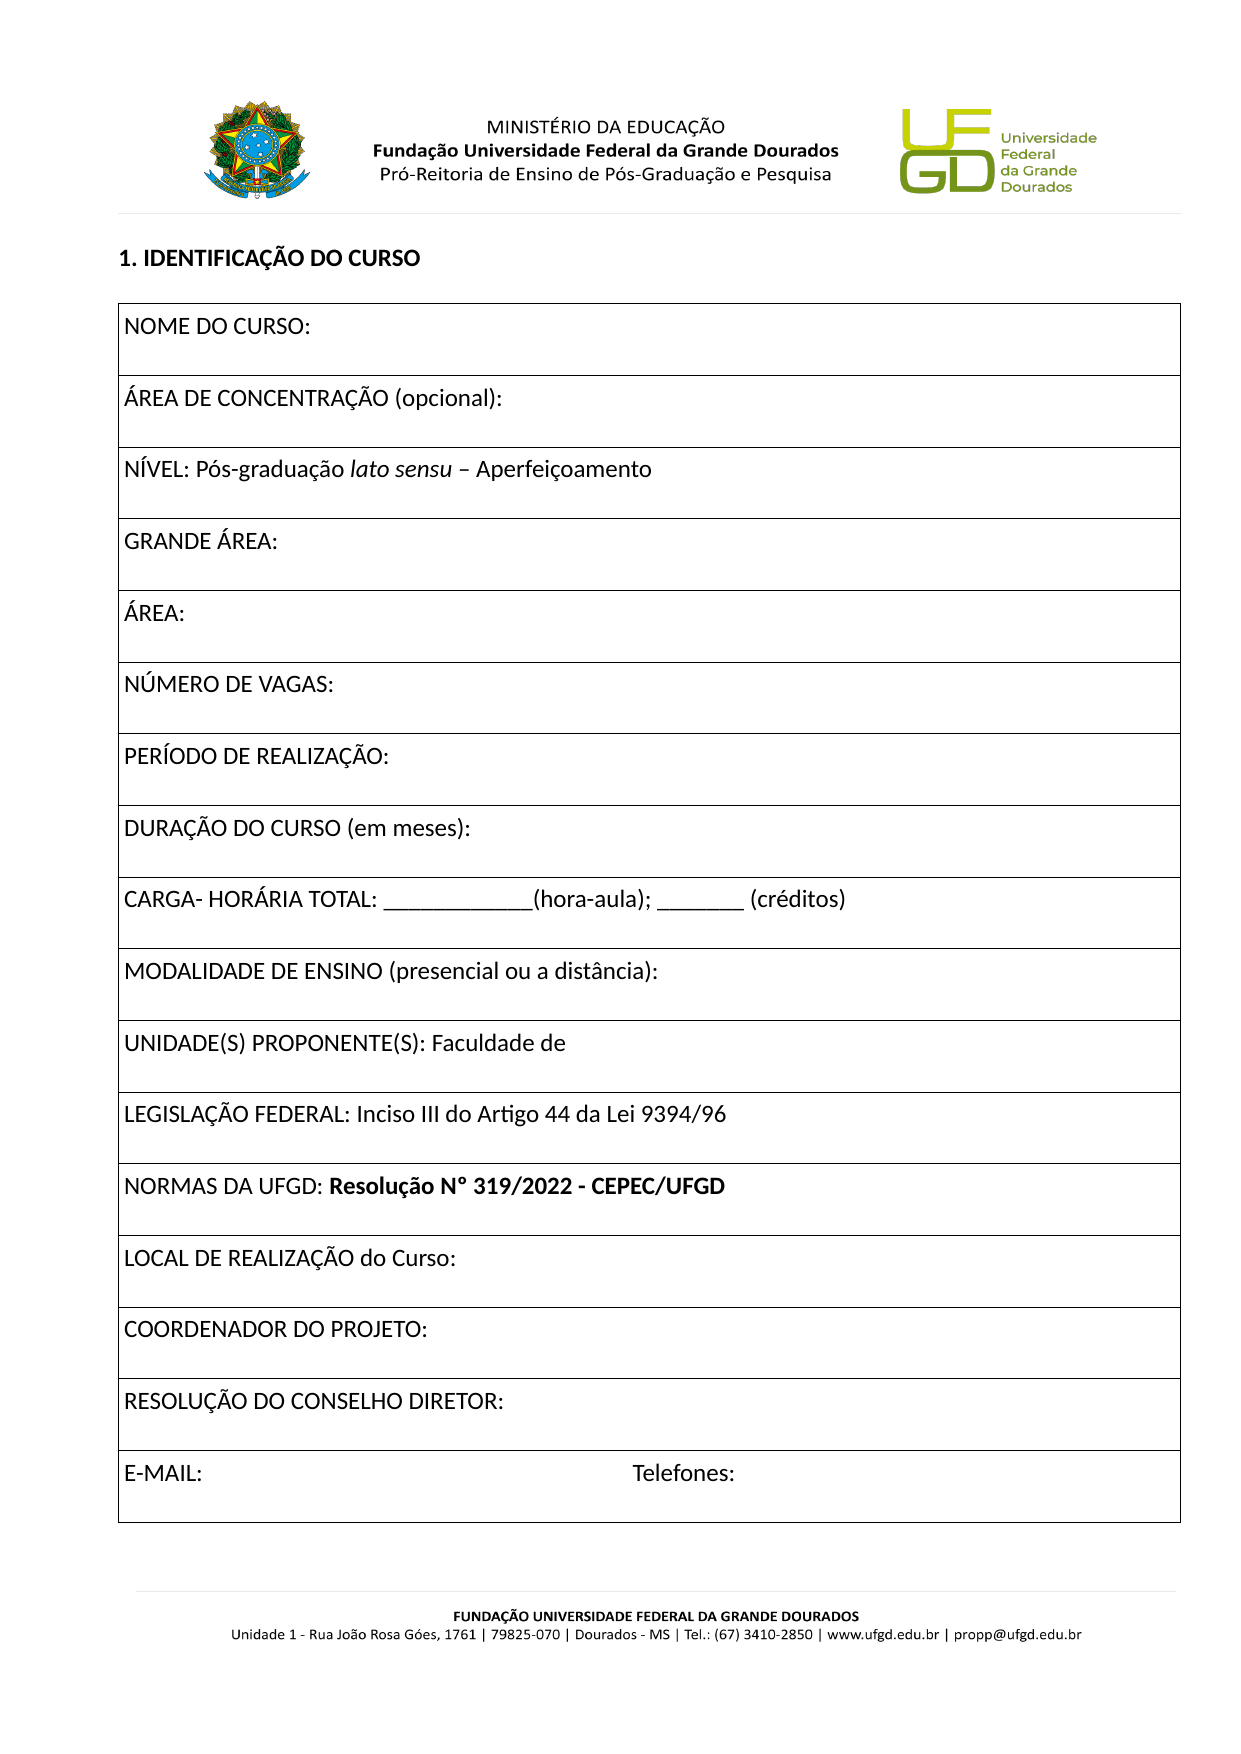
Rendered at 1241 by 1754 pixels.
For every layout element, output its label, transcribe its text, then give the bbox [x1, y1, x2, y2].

table_cell UNIDADE(S) PROPONENTE(S): Faculdade de [119, 1021, 1180, 1092]
table_cell E-MAIL: Telefones: [119, 1451, 1180, 1522]
table_cell COORDENADOR DO PROJETO: [119, 1308, 1180, 1378]
table_cell RESOLUÇÃO DO CONSELHO DIRETOR: [119, 1379, 1180, 1450]
table_cell CARGA- HORÁRIA TOTAL: ____________(hora-aula); _______ (créditos) [119, 878, 1180, 948]
table_cell MODALIDADE DE ENSINO (presencial ou a distância): [119, 949, 1180, 1020]
table_cell LEGISLAÇÃO FEDERAL: Inciso III do Artigo 44 da Lei 9394/96 [119, 1093, 1180, 1163]
table_cell ÁREA DE CONCENTRAÇÃO (opcional): [119, 376, 1180, 447]
table_cell DURAÇÃO DO CURSO (em meses): [119, 806, 1180, 877]
picture [136, 1588, 1177, 1658]
table_cell NORMAS DA UFGD: Resolução Nº 319/2022 - CEPEC/UFGD [119, 1164, 1180, 1235]
table_cell ÁREA: [119, 591, 1180, 662]
table_header NOME DO CURSO: [119, 304, 1180, 375]
table_cell LOCAL DE REALIZAÇÃO do Curso: [119, 1236, 1180, 1307]
table_cell NÍVEL: Pós-graduação lato sensu – Aperfeiçoamento [119, 448, 1180, 518]
table_cell GRANDE ÁREA: [119, 519, 1180, 590]
picture [118, 82, 1182, 221]
table_cell NÚMERO DE VAGAS: [119, 663, 1180, 733]
text 1. IDENTIFICAÇÃO DO CURSO [118, 242, 1181, 273]
table_cell PERÍODO DE REALIZAÇÃO: [119, 734, 1180, 805]
